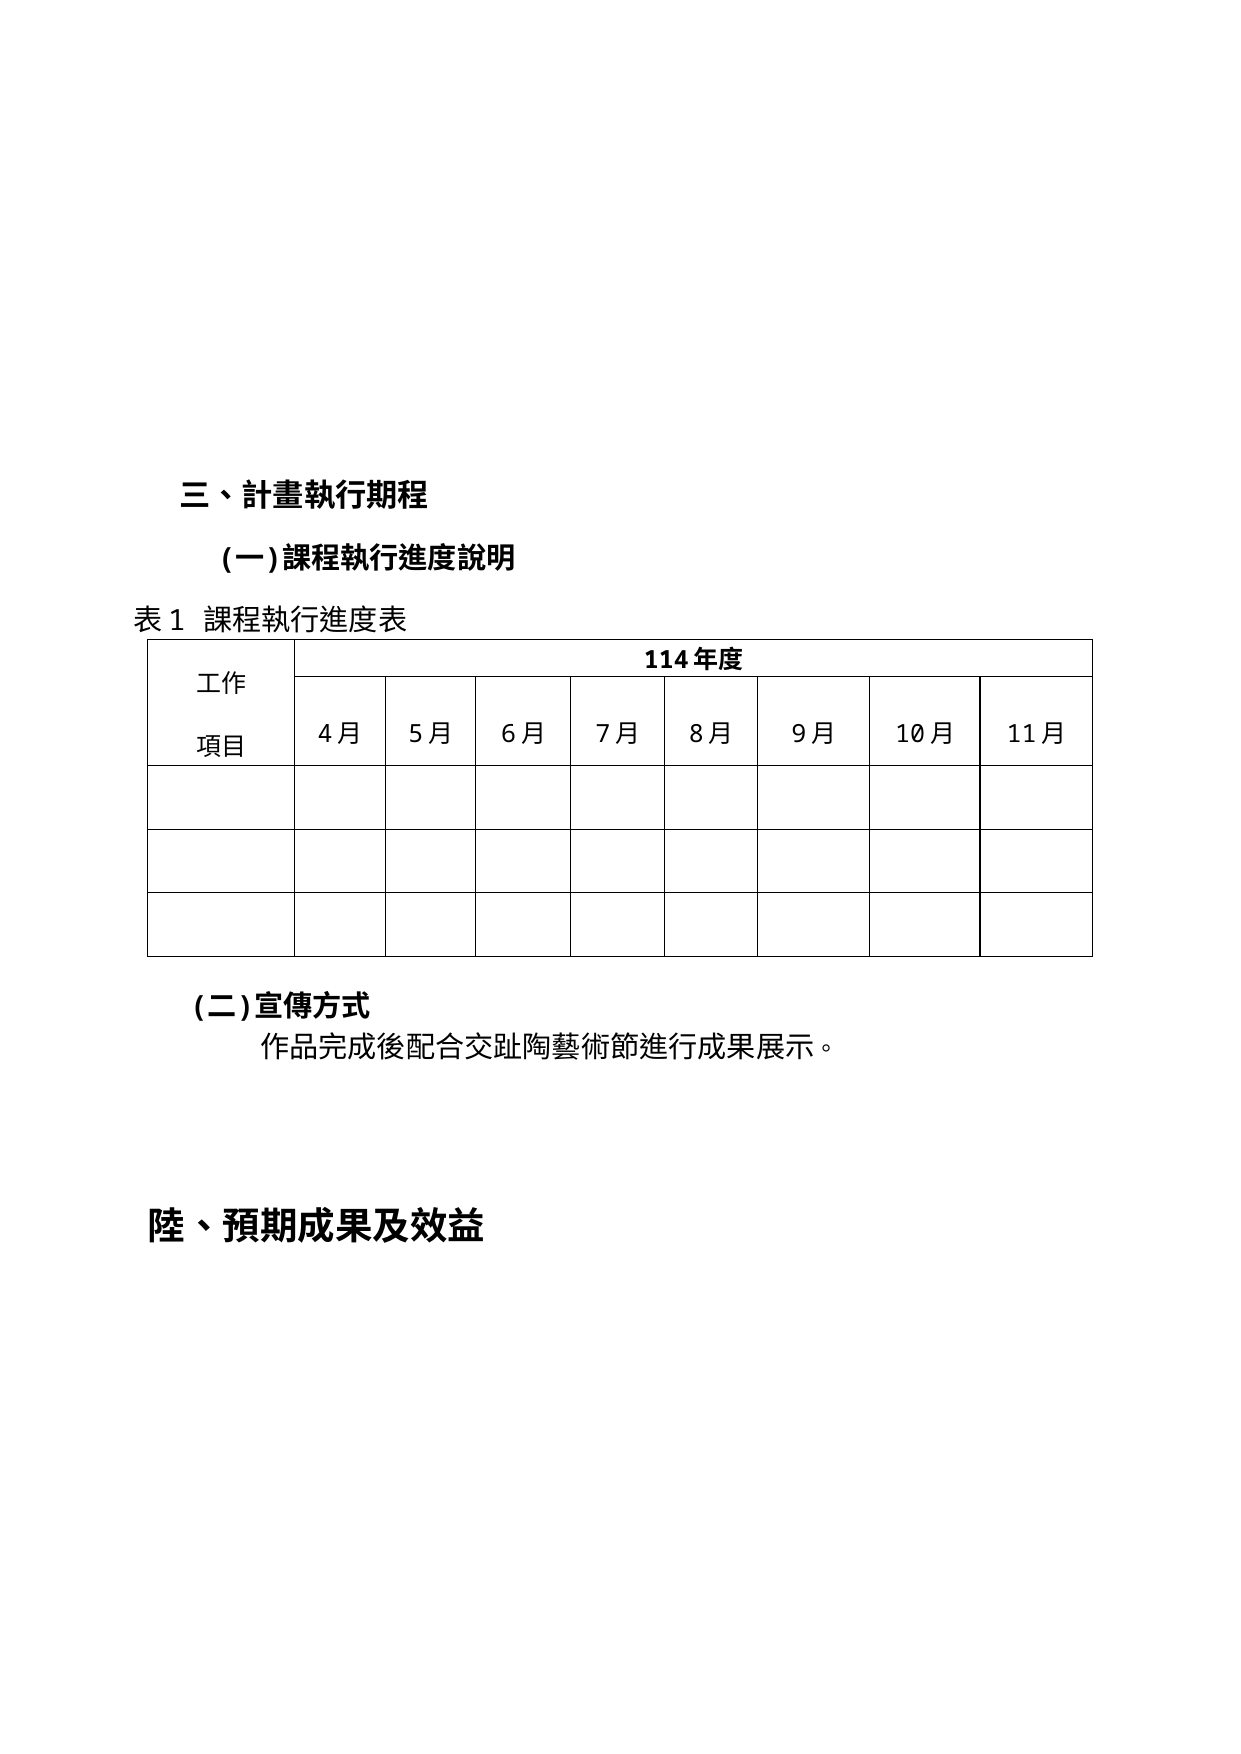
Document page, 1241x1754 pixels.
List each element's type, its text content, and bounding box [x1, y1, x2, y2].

text 陸、預期成果及效益 [148, 1181, 1093, 1244]
table_cell [295, 893, 385, 956]
table_cell 6月 [476, 677, 570, 765]
table_cell [148, 830, 294, 892]
table_cell [870, 830, 979, 892]
text (二)宣傳方式 [172, 983, 1093, 1024]
table_header 工作 項目 [148, 640, 294, 765]
table_cell [665, 830, 757, 892]
table_cell 11月 [981, 677, 1092, 765]
table_cell [295, 830, 385, 892]
table_cell [665, 766, 757, 828]
text (一)課程執行進度說明 [148, 514, 1093, 576]
table_cell [386, 893, 475, 956]
table_cell [758, 766, 869, 828]
table_cell 8月 [665, 677, 757, 765]
table_cell [148, 893, 294, 956]
table_cell 10月 [870, 677, 979, 765]
table_cell [665, 893, 757, 956]
table_cell [571, 830, 664, 892]
table_cell [981, 766, 1092, 828]
table_cell [981, 830, 1092, 892]
table_header 114年度 [295, 640, 1092, 676]
table_cell [386, 766, 475, 828]
text 作品完成後配合交趾陶藝術節進行成果展示。 [172, 1024, 1093, 1066]
table_cell 9月 [758, 677, 869, 765]
table_cell [870, 766, 979, 828]
table_cell [386, 830, 475, 892]
table_cell 5月 [386, 677, 475, 765]
table_cell 7月 [571, 677, 664, 765]
table_cell [295, 766, 385, 828]
table_cell [476, 766, 570, 828]
table_cell [148, 766, 294, 828]
text 表1 課程執行進度表 [133, 576, 1093, 639]
table_cell [476, 893, 570, 956]
table_cell [758, 893, 869, 956]
table_cell [758, 830, 869, 892]
table_cell [476, 830, 570, 892]
table_cell [571, 766, 664, 828]
text 三、計畫執行期程 [148, 451, 1093, 514]
table_cell [571, 893, 664, 956]
table_cell 4月 [295, 677, 385, 765]
table_cell [981, 893, 1092, 956]
table_cell [870, 893, 979, 956]
